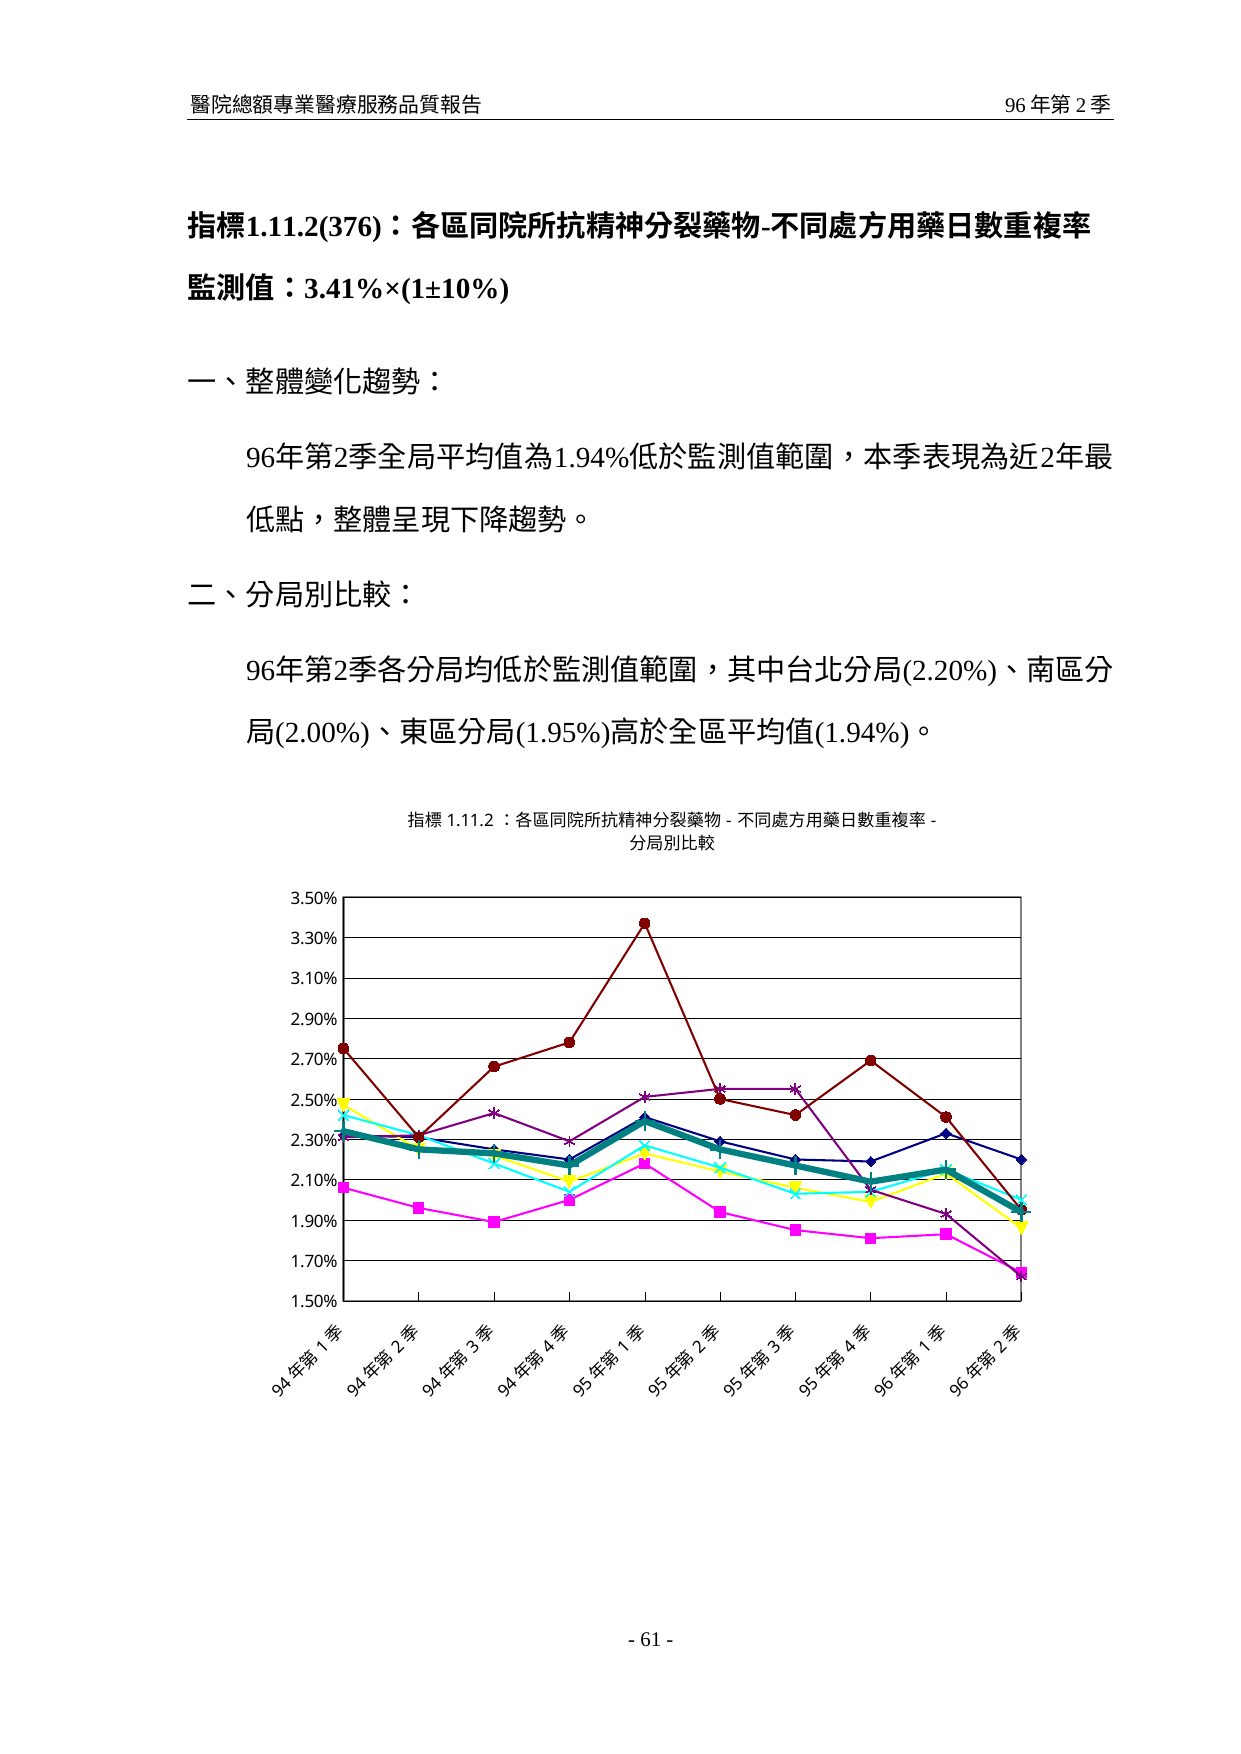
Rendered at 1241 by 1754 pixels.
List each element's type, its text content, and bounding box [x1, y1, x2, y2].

text 指標1.11.2(376)：各區同院所抗精神分裂藥物-不同處方用藥日數重複率 [187, 182, 1114, 244]
text 一、整體變化趨勢： [187, 338, 1114, 401]
text 監測值：3.41%×(1±10%) [187, 244, 1114, 307]
text 二、分局別比較： [187, 551, 1114, 613]
text 96年第2季全局平均值為1.94%低於監測值範圍，本季表現為近2年最低點，整體呈現下降趨勢。 [246, 413, 1114, 538]
text 96年第2季各分局均低於監測值範圍，其中台北分局(2.20%)、南區分局(2.00%)、東區分局(1.95%)高於全區平均值(1.94%)。 [246, 626, 1114, 751]
